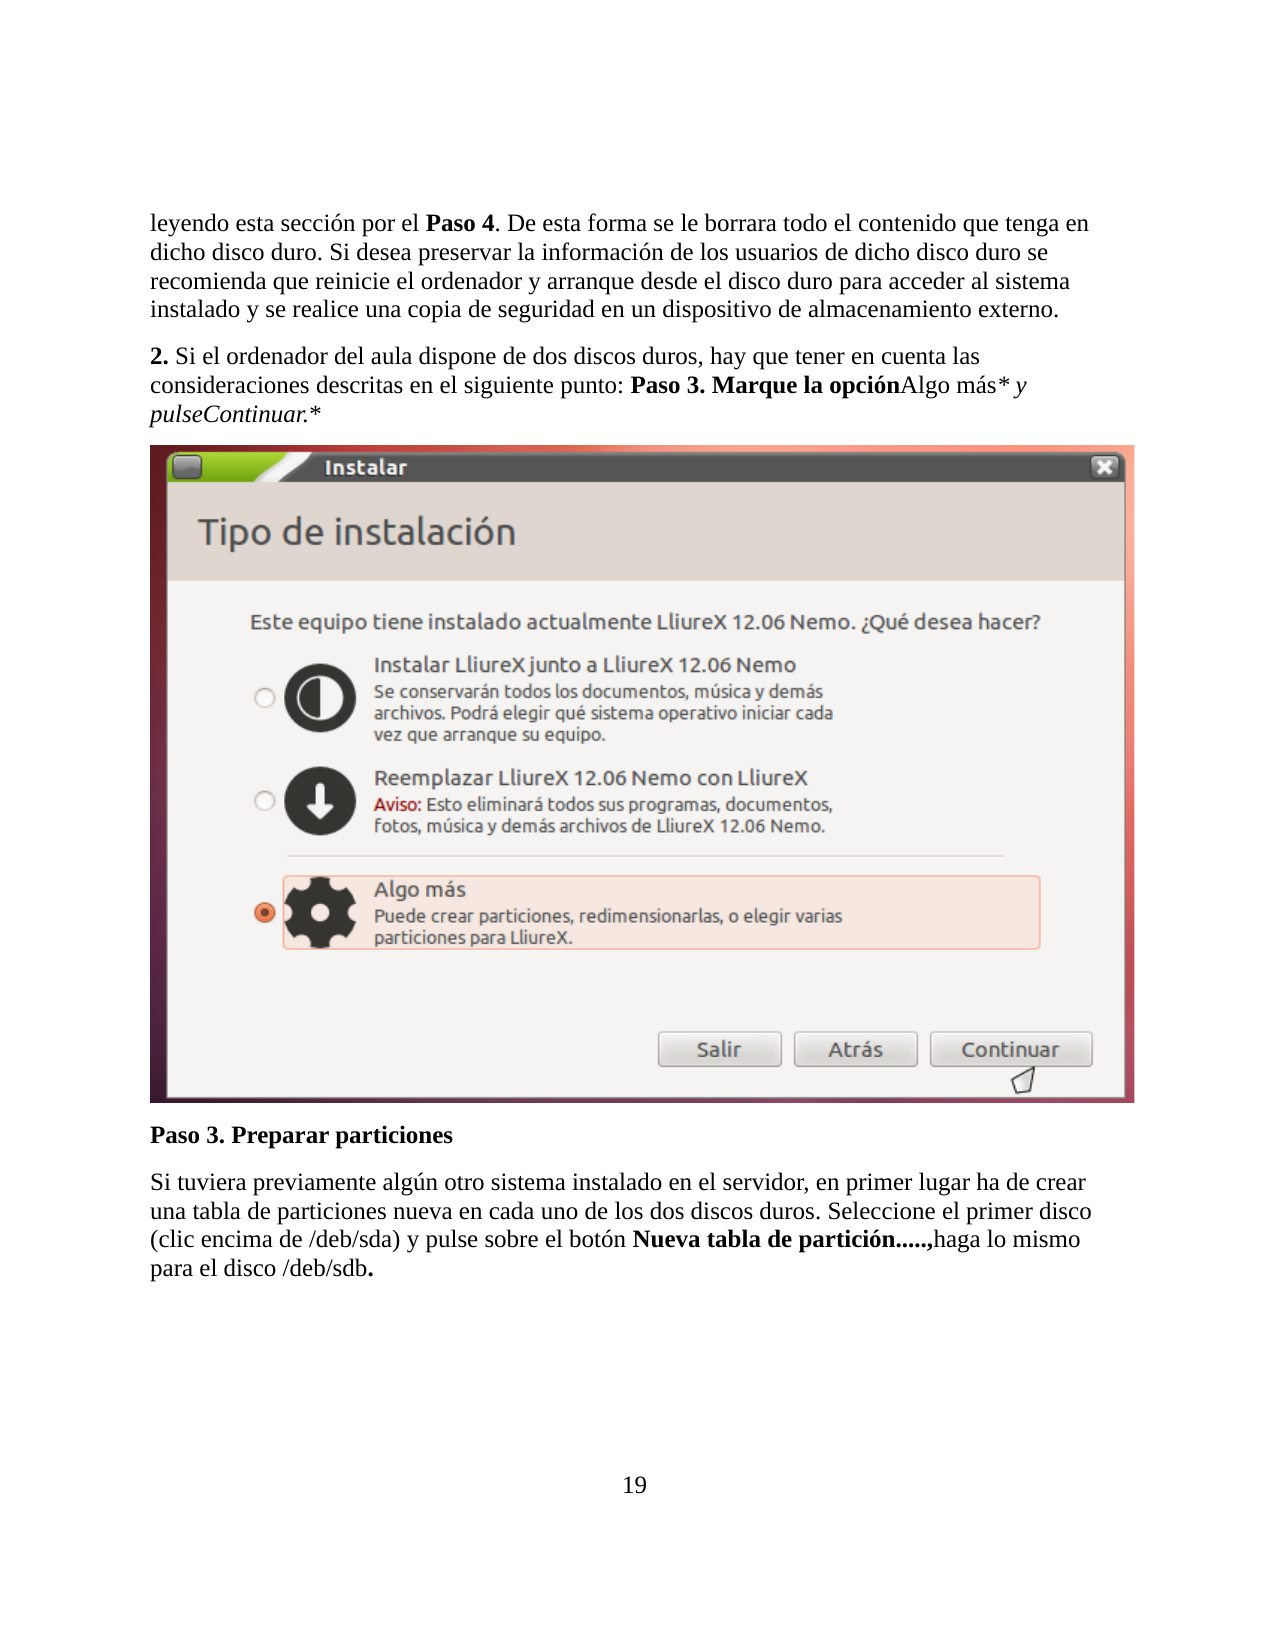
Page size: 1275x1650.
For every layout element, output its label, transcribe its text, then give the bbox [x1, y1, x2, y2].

picture [150, 445, 1135, 1103]
text Si tuviera previamente algún otro sistema instalado en el servidor, en primer lugar ha de crear una tabla de particiones nueva en cada uno de los dos discos duros. Seleccione el primer disco (clic encima de /deb/sda) y pulse sobre el botón Nueva tabla de partición.....,haga lo mismo para el disco /deb/sdb. [150, 1167, 1125, 1282]
text 2. Si el ordenador del aula dispone de dos discos duros, hay que tener en cuenta las consideraciones descritas en el siguiente punto: Paso 3. Marque la opciónAlgo más* y pulseContinuar.* [150, 341, 1125, 427]
text leyendo esta sección por el Paso 4. De esta forma se le borrara todo el contenido que tenga en dicho disco duro. Si desea preservar la información de los usuarios de dicho disco duro se recomienda que reinicie el ordenador y arranque desde el disco duro para acceder al sistema instalado y se realice una copia de seguridad en un dispositivo de almacenamiento externo. [150, 208, 1125, 323]
text Paso 3. Preparar particiones [150, 1120, 1125, 1149]
